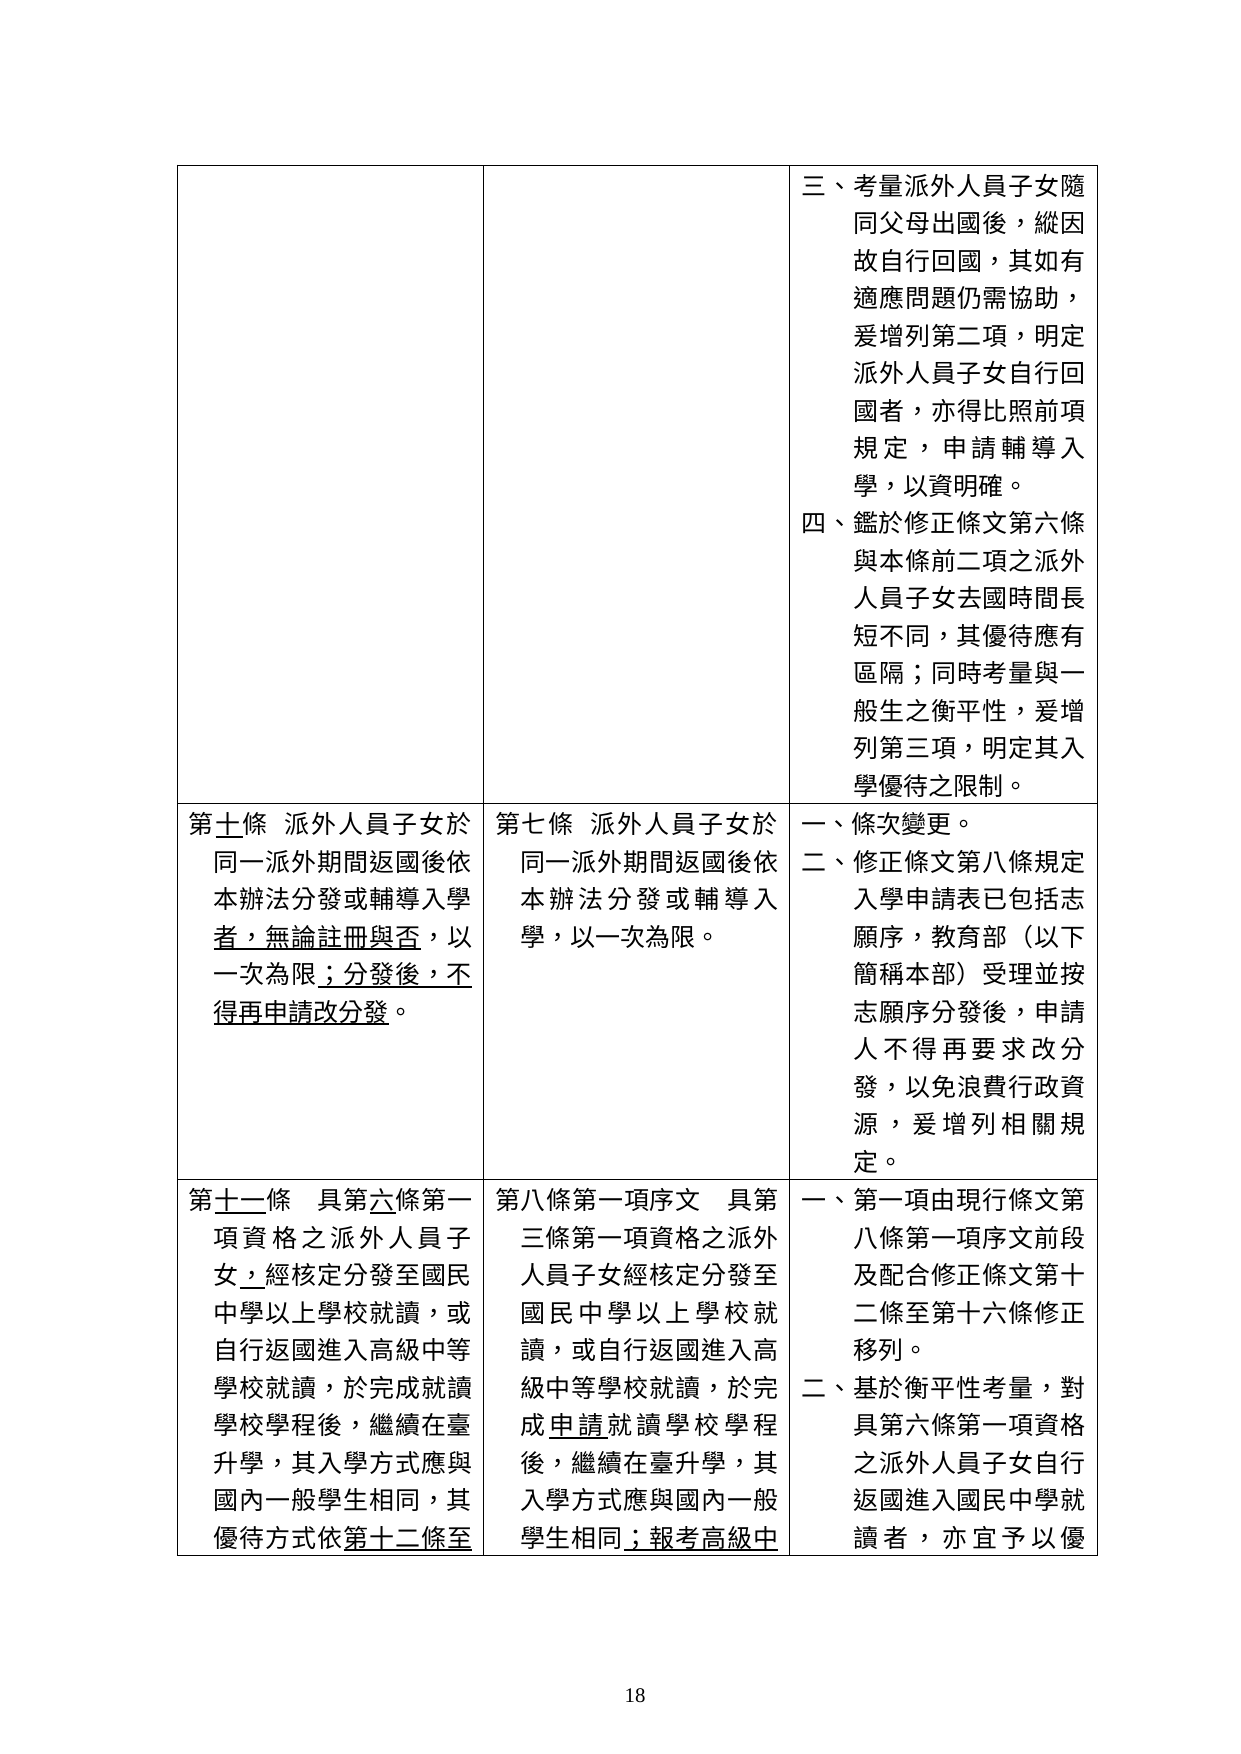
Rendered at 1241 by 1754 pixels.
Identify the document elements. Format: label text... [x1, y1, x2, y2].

table_cell 三、考量派外人員子女隨同父母出國後，縱因故自行回國，其如有適應問題仍需協助，爰增列第二項，明定派外人員子女自行回國者，亦得比照前項規定，申請輔導入學，以資明確。 四、鑑於修正條文第六條與本條前二項之派外人員子女去國時間長短不同，其優待應有區隔；同時考量與一般生之衡平性，爰增列第三項，明定其入學優待之限制。 [790, 166, 1097, 803]
table_cell 一、第一項由現行條文第八條第一項序文前段及配合修正條文第十二條至第十六條修正移列。 二、基於衡平性考量，對具第六條第一項資格之派外人員子女自行返國進入國民中學就讀者，亦宜予以優 [790, 1180, 1097, 1555]
table_cell 第十一條 具第六條第一項資格之派外人員子女，經核定分發至國民中學以上學校就讀，或自行返國進入高級中等學校就讀，於完成就讀學校學程後，繼續在臺升學，其入學方式應與國內一般學生相同，其優待方式依第十二條至 [178, 1180, 483, 1555]
table_cell 一、條次變更。 二、修正條文第八條規定入學申請表已包括志願序，教育部（以下簡稱本部）受理並按志願序分發後，申請人不得再要求改分發，以免浪費行政資源，爰增列相關規定。 [790, 804, 1097, 1179]
table_cell 第十條 派外人員子女於同一派外期間返國後依本辦法分發或輔導入學者，無論註冊與否，以一次為限；分發後，不得再申請改分發。 [178, 804, 483, 1179]
table_cell [484, 166, 789, 803]
table_cell 第七條 派外人員子女於同一派外期間返國後依本辦法分發或輔導入學，以一次為限。 [484, 804, 789, 1179]
table_cell 第八條第一項序文 具第三條第一項資格之派外人員子女經核定分發至國民中學以上學校就讀，或自行返國進入高級中等學校就讀，於完成申請就讀學校學程後，繼續在臺升學，其入學方式應與國內一般學生相同；報考高級中 [484, 1180, 789, 1555]
table_cell [178, 166, 483, 803]
